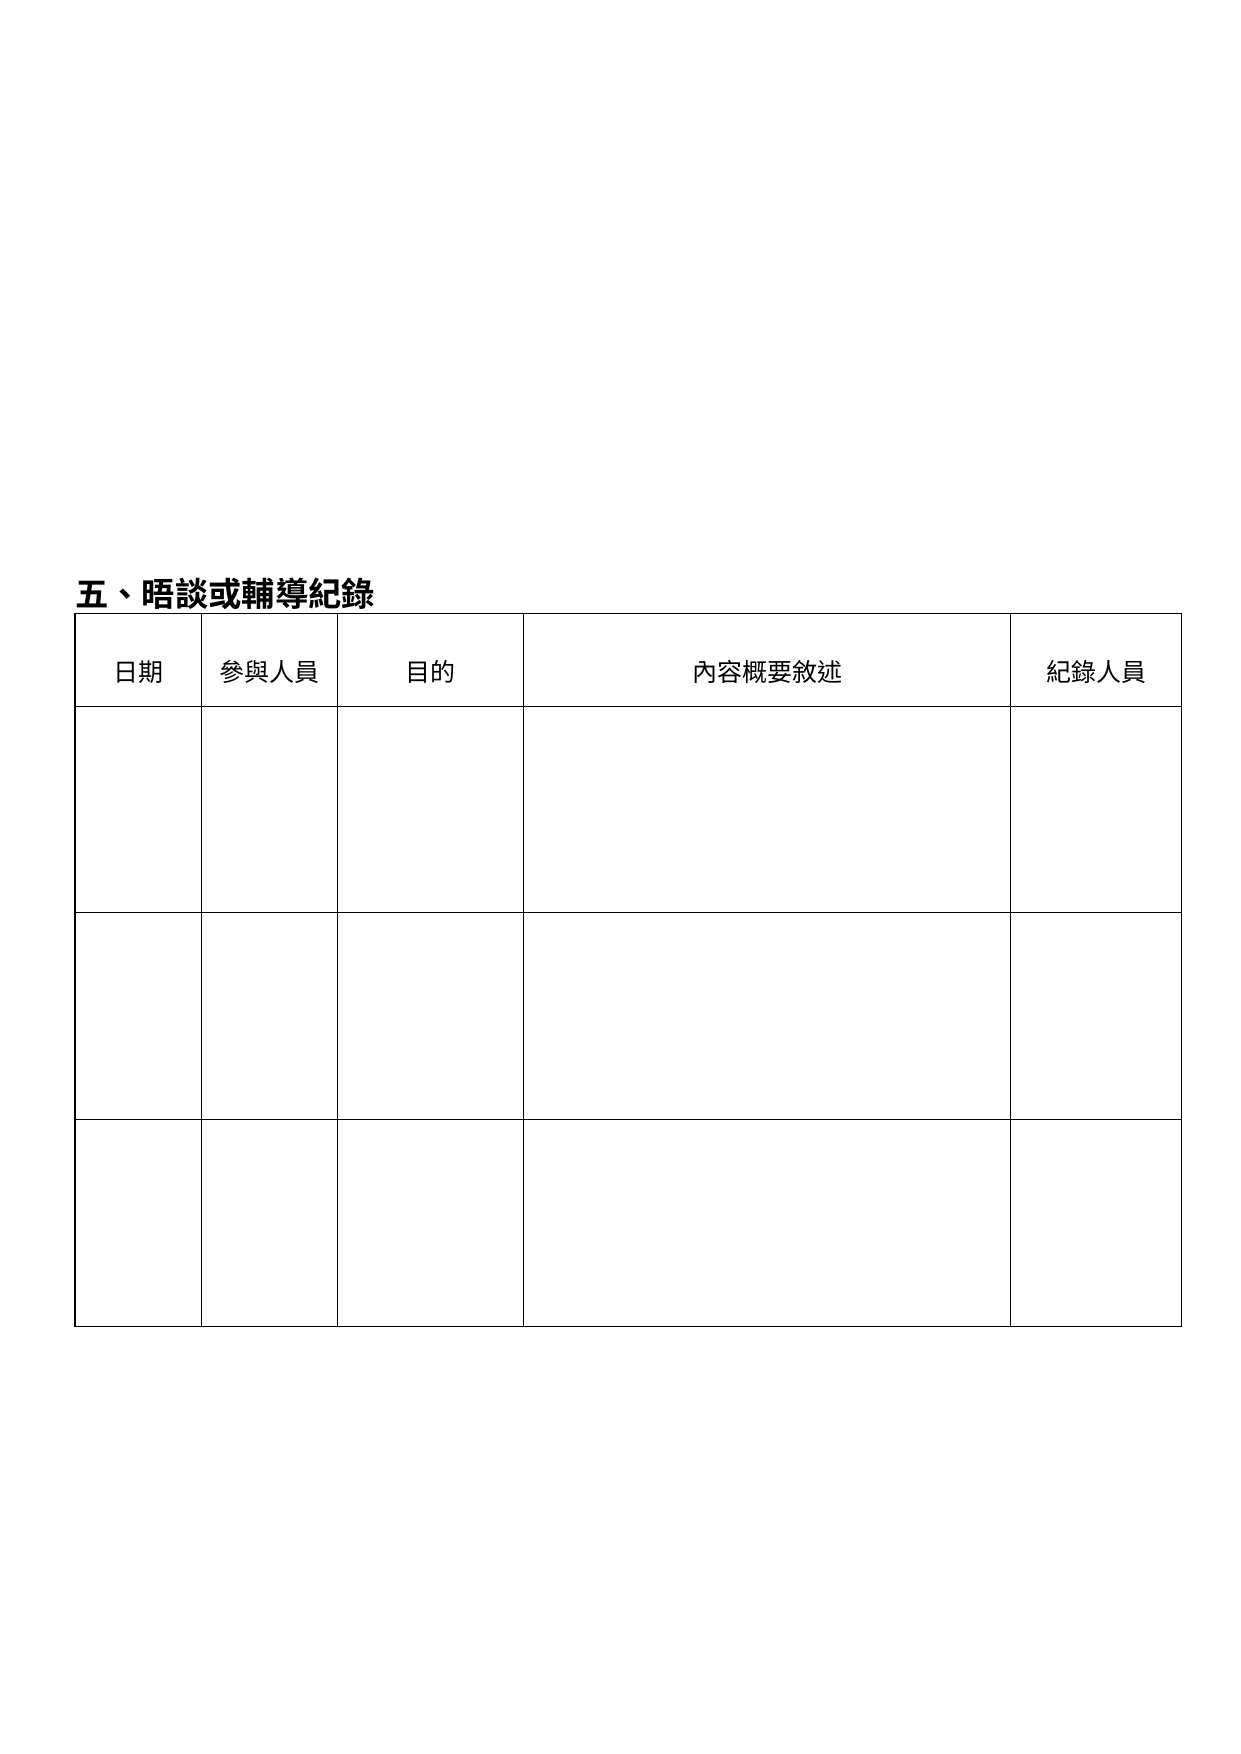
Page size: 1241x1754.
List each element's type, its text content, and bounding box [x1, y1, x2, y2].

table_header 參與人員 [202, 614, 337, 706]
table_cell [202, 913, 337, 1119]
table_cell [76, 1120, 201, 1326]
table_cell [1011, 707, 1181, 912]
text 五、晤談或輔導紀錄 [75, 551, 1169, 613]
table_header 紀錄人員 [1011, 614, 1181, 706]
table_cell [338, 913, 523, 1119]
table_header 內容概要敘述 [524, 614, 1010, 706]
table_cell [202, 707, 337, 912]
table_cell [202, 1120, 337, 1326]
table_header 日期 [76, 614, 201, 706]
table_cell [524, 707, 1010, 912]
table_cell [76, 913, 201, 1119]
table_cell [76, 707, 201, 912]
table_cell [524, 913, 1010, 1119]
table_cell [524, 1120, 1010, 1326]
table_cell [338, 707, 523, 912]
table_cell [1011, 1120, 1181, 1326]
table_cell [1011, 913, 1181, 1119]
table_header 目的 [338, 614, 523, 706]
table_cell [338, 1120, 523, 1326]
